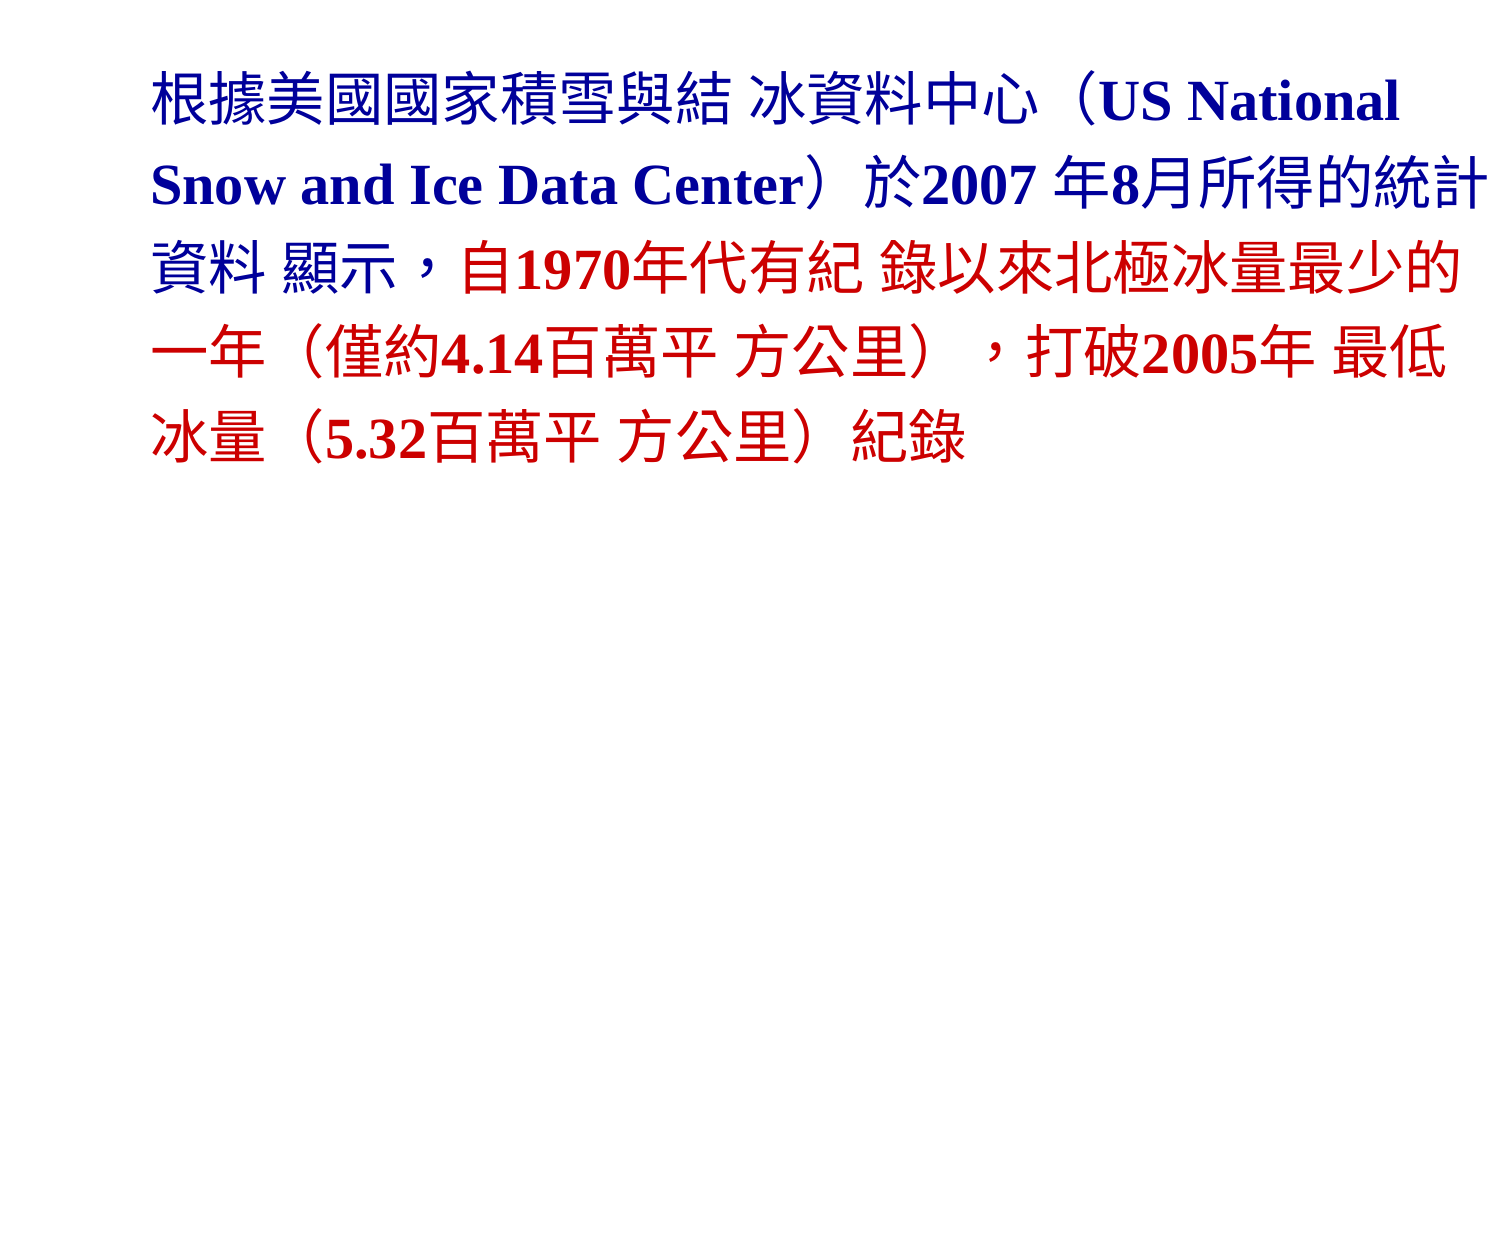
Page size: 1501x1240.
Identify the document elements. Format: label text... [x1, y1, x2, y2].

text 根據美國國家積雪與結 冰資料中心（US National Snow and Ice Data Center）於2007 年8月所得的統計資料 顯示，自1970年代有紀 錄以來北極冰量最少的 一年（僅約4.14百萬平 方公里），打破2005年 最低冰量（5.32百萬平 方公里）紀錄 [150, 52, 1500, 475]
